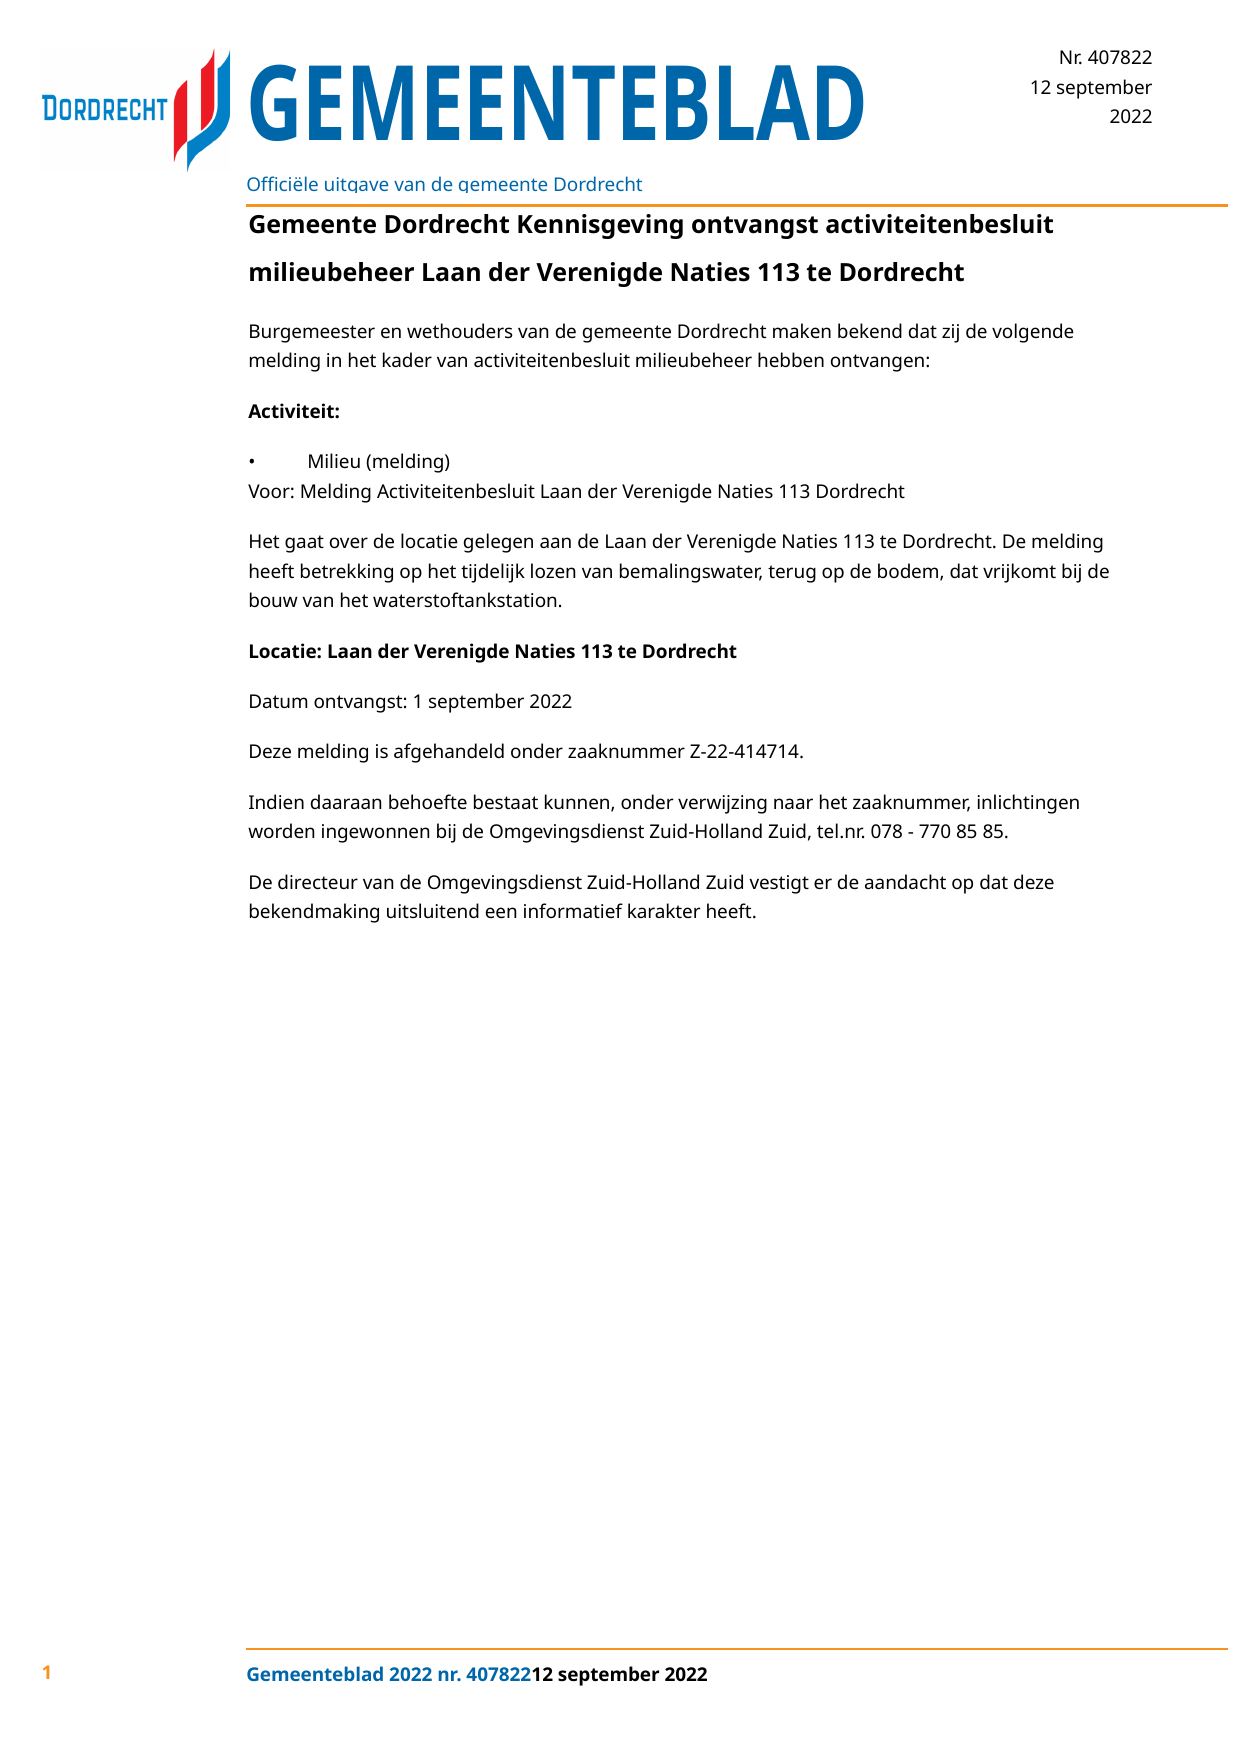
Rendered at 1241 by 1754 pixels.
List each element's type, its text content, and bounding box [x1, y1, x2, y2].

text Activiteit: [248, 398, 1152, 424]
list Milieu (melding) [248, 448, 1152, 474]
text Gemeente Dordrecht Kennisgeving ontvangst activiteitenbesluit milieubeheer Laan der Verenigde Naties 113 te Dordrecht [248, 207, 1152, 288]
picture [41, 47, 231, 172]
text Burgemeester en wethouders van de gemeente Dordrecht maken bekend dat zij de volgende melding in het kader van activiteitenbesluit milieubeheer hebben ontvangen: [248, 318, 1152, 373]
text Indien daaraan behoefte bestaat kunnen, onder verwijzing naar het zaaknummer, inlichtingen worden ingewonnen bij de Omgevingsdienst Zuid-Holland Zuid, tel.nr. 078 - 770 85 85. [248, 789, 1152, 844]
text Locatie: Laan der Verenigde Naties 113 te Dordrecht [248, 638, 1152, 664]
text Datum ontvangst: 1 september 2022 [248, 688, 1152, 714]
text Voor: Melding Activiteitenbesluit Laan der Verenigde Naties 113 Dordrecht [248, 478, 1152, 504]
text Het gaat over de locatie gelegen aan de Laan der Verenigde Naties 113 te Dordrecht. De melding heeft betrekking op het tijdelijk lozen van bemalingswater, terug op de bodem, dat vrijkomt bij de bouw van het waterstoftankstation. [248, 528, 1152, 613]
text De directeur van de Omgevingsdienst Zuid-Holland Zuid vestigt er de aandacht op dat deze bekendmaking uitsluitend een informatief karakter heeft. [248, 869, 1152, 924]
text Deze melding is afgehandeld onder zaaknummer Z-22-414714. [248, 739, 1152, 764]
